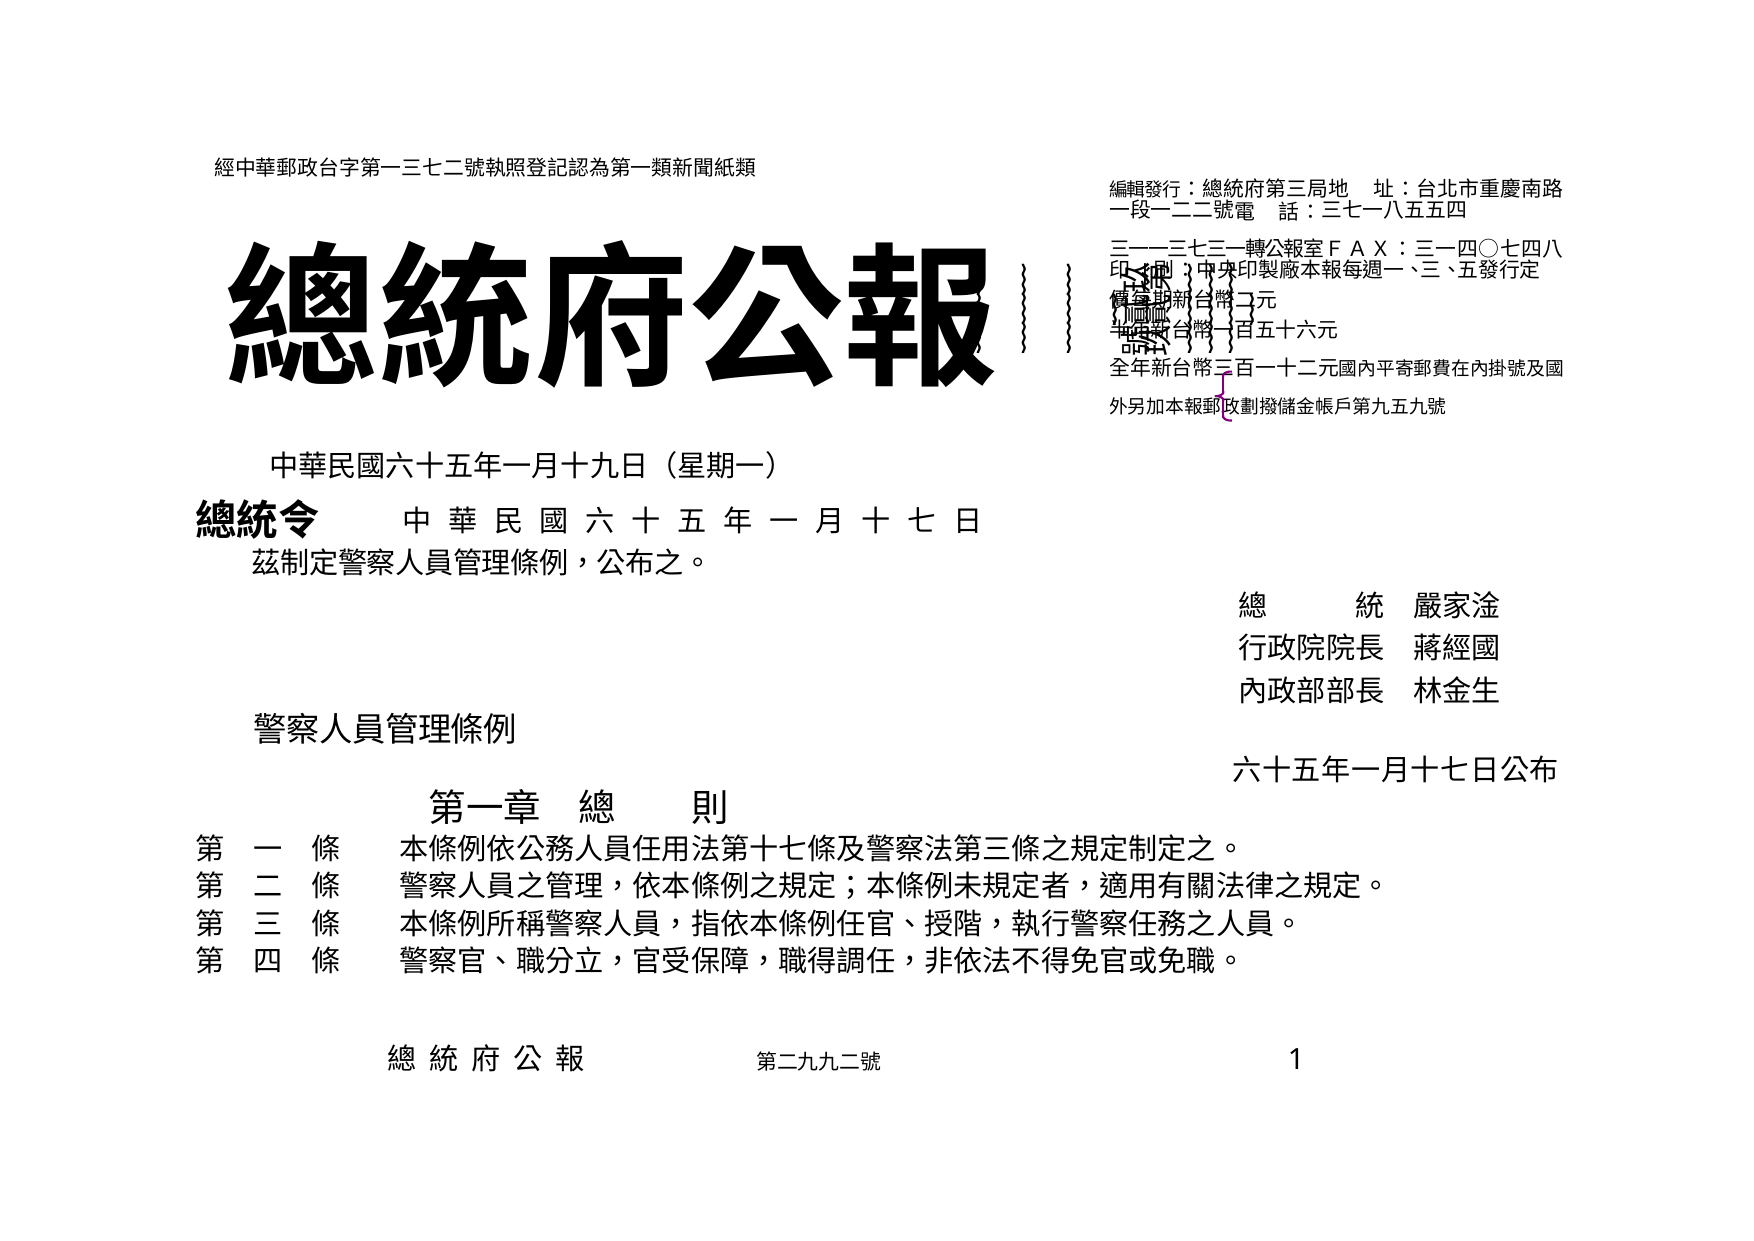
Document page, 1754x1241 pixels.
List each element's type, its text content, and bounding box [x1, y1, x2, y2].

text 警察人員管理條例 [253, 708, 1559, 750]
text 第 一 條 本條例依公務人員任用法第十七條及警察法第三條之規定制定之。 [195, 829, 1559, 867]
text 第 三 條 本條例所稱警察人員，指依本條例任官、授階，執行警察任務之人員。 [195, 904, 1559, 942]
text 第一章 總 則 [428, 788, 1559, 829]
text 行政院院長 蔣經國 [195, 628, 1501, 666]
text 第 二 條 警察人員之管理，依本條例之規定；本條例未規定者，適用有關法律之規定。 [195, 867, 1559, 904]
text 六十五年一月十七日公布 [195, 750, 1559, 788]
text 總 統 嚴家淦 [195, 586, 1501, 623]
table_header 中華民國六十五年一月十七日 [399, 222, 986, 543]
text 茲制定警察人員管理條例，公布之。 [195, 543, 1559, 581]
text 第 四 條 警察官、職分立，官受保障，職得調任，非依法不得免官或免職。 [195, 942, 1559, 979]
text 內政部部長 林金生 [195, 671, 1501, 708]
table_header 總統令 [192, 222, 399, 543]
